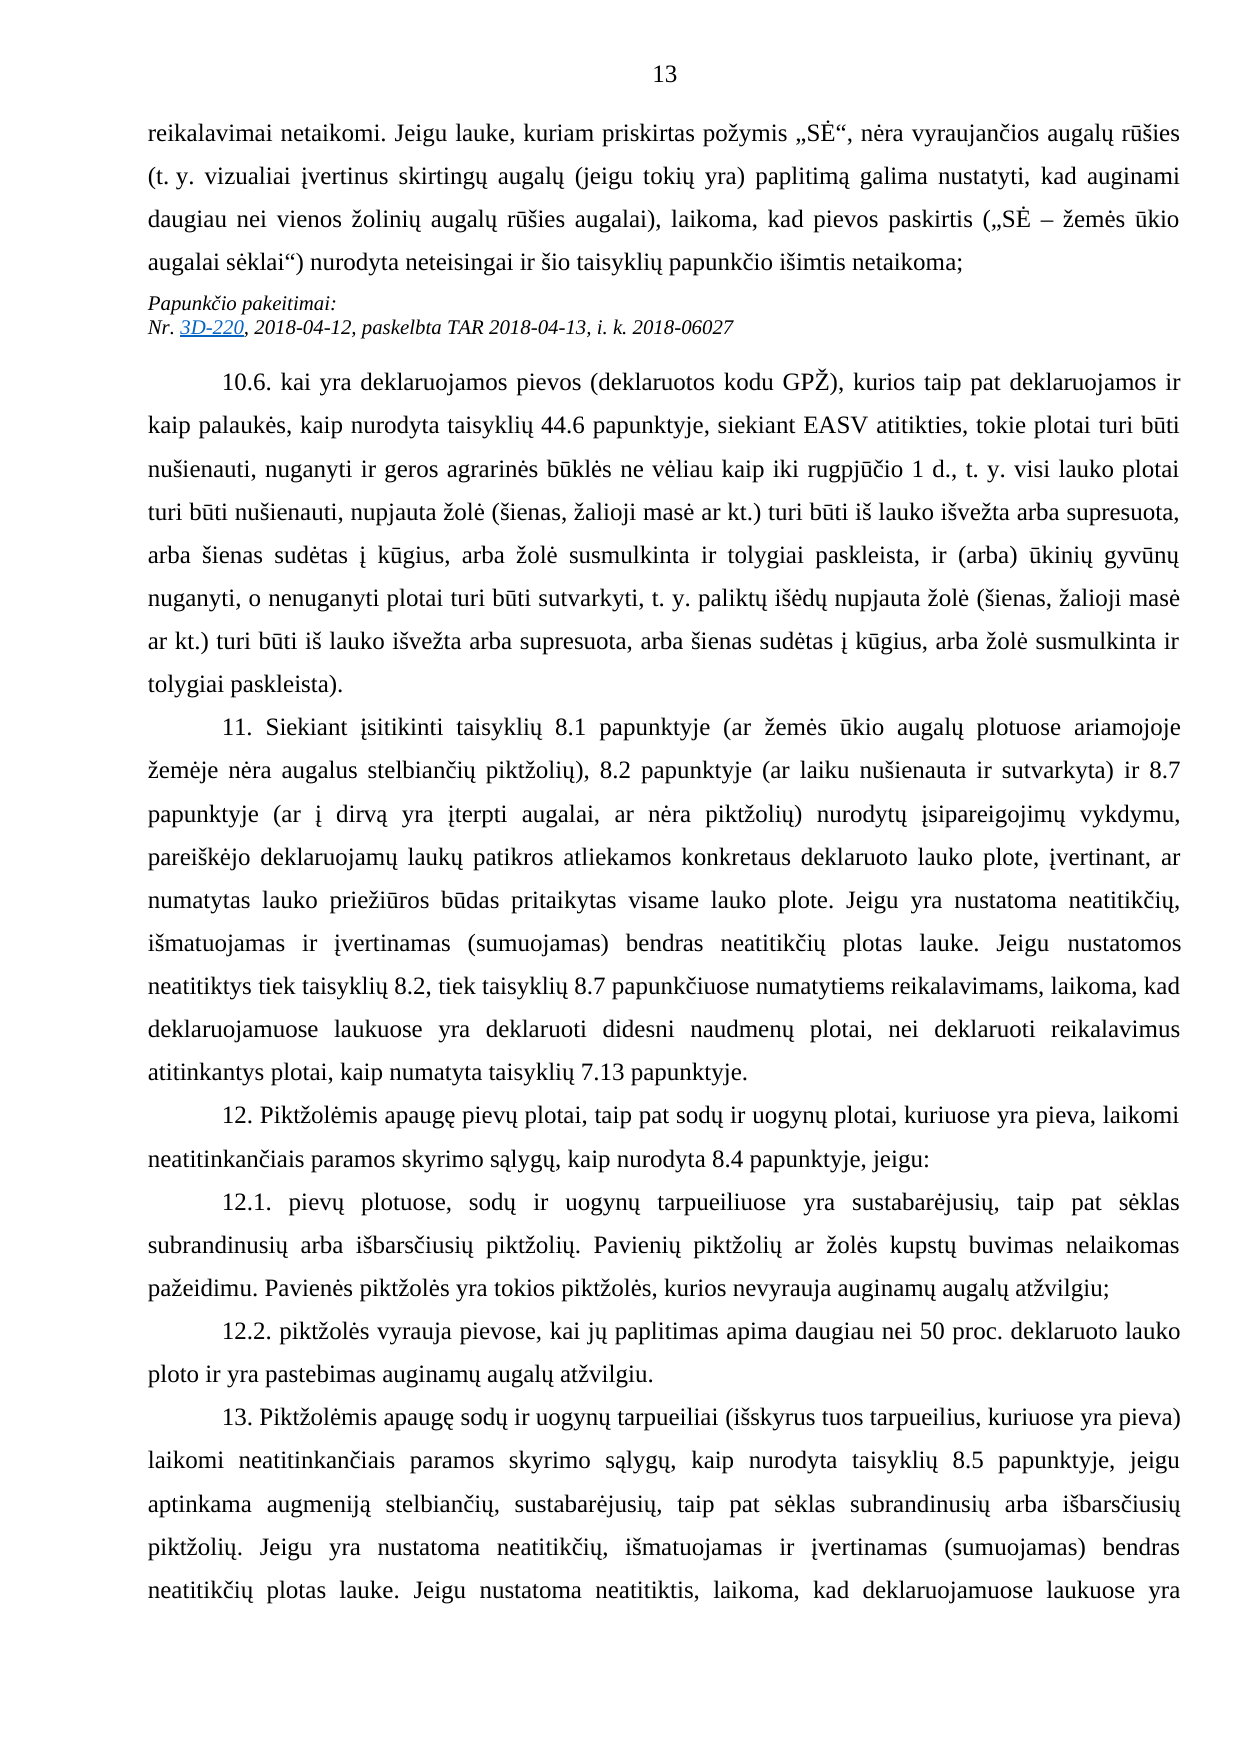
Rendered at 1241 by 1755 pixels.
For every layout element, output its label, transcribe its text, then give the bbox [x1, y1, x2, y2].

text 12. Piktžolėmis apaugę pievų plotai, taip pat sodų ir uogynų plotai, kuriuose yra pieva, laikomi neatitinkančiais paramos skyrimo sąlygų, kaip nurodyta 8.4 papunktyje, jeigu: [148, 1101, 1181, 1172]
text 10.6. kai yra deklaruojamos pievos (deklaruotos kodu GPŽ), kurios taip pat deklaruojamos ir kaip palaukės, kaip nurodyta taisyklių 44.6 papunktyje, siekiant EASV atitikties, tokie plotai turi būti nušienauti, nuganyti ir geros agrarinės būklės ne vėliau kaip iki rugpjūčio 1 d., t. y. visi lauko plotai turi būti nušienauti, nupjauta žolė (šienas, žalioji masė ar kt.) turi būti iš lauko išvežta arba supresuota, arba šienas sudėtas į kūgius, arba žolė susmulkinta ir tolygiai paskleista, ir (arba) ūkinių gyvūnų nuganyti, o nenuganyti plotai turi būti sutvarkyti, t. y. paliktų išėdų nupjauta žolė (šienas, žalioji masė ar kt.) turi būti iš lauko išvežta arba supresuota, arba šienas sudėtas į kūgius, arba žolė susmulkinta ir tolygiai paskleista). [148, 367, 1181, 698]
text Papunkčio pakeitimai: [148, 291, 1181, 315]
text 11. Siekiant įsitikinti taisyklių 8.1 papunktyje (ar žemės ūkio augalų plotuose ariamojoje žemėje nėra augalus stelbiančių piktžolių), 8.2 papunktyje (ar laiku nušienauta ir sutvarkyta) ir 8.7 papunktyje (ar į dirvą yra įterpti augalai, ar nėra piktžolių) nurodytų įsipareigojimų vykdymu, pareiškėjo deklaruojamų laukų patikros atliekamos konkretaus deklaruoto lauko plote, įvertinant, ar numatytas lauko priežiūros būdas pritaikytas visame lauko plote. Jeigu yra nustatoma neatitikčių, išmatuojamas ir įvertinamas (sumuojamas) bendras neatitikčių plotas lauke. Jeigu nustatomos neatitiktys tiek taisyklių 8.2, tiek taisyklių 8.7 papunkčiuose numatytiems reikalavimams, laikoma, kad deklaruojamuose laukuose yra deklaruoti didesni naudmenų plotai, nei deklaruoti reikalavimus atitinkantys plotai, kaip numatyta taisyklių 7.13 papunktyje. [148, 712, 1181, 1086]
text Nr. 3D-220, 2018-04-12, paskelbta TAR 2018-04-13, i. k. 2018-06027 [148, 315, 1181, 339]
text reikalavimai netaikomi. Jeigu lauke, kuriam priskirtas požymis „SĖ“, nėra vyraujančios augalų rūšies (t. y. vizualiai įvertinus skirtingų augalų (jeigu tokių yra) paplitimą galima nustatyti, kad auginami daugiau nei vienos žolinių augalų rūšies augalai), laikoma, kad pievos paskirtis („SĖ – žemės ūkio augalai sėklai“) nurodyta neteisingai ir šio taisyklių papunkčio išimtis netaikoma; [148, 118, 1181, 276]
text 13. Piktžolėmis apaugę sodų ir uogynų tarpueiliai (išskyrus tuos tarpueilius, kuriuose yra pieva) laikomi neatitinkančiais paramos skyrimo sąlygų, kaip nurodyta taisyklių 8.5 papunktyje, jeigu aptinkama augmeniją stelbiančių, sustabarėjusių, taip pat sėklas subrandinusių arba išbarsčiusių piktžolių. Jeigu yra nustatoma neatitikčių, išmatuojamas ir įvertinamas (sumuojamas) bendras neatitikčių plotas lauke. Jeigu nustatoma neatitiktis, laikoma, kad deklaruojamuose laukuose yra [148, 1402, 1181, 1604]
text 12.2. piktžolės vyrauja pievose, kai jų paplitimas apima daugiau nei 50 proc. deklaruoto lauko ploto ir yra pastebimas auginamų augalų atžvilgiu. [148, 1316, 1181, 1388]
text 12.1. pievų plotuose, sodų ir uogynų tarpueiliuose yra sustabarėjusių, taip pat sėklas subrandinusių arba išbarsčiusių piktžolių. Pavienių piktžolių ar žolės kupstų buvimas nelaikomas pažeidimu. Pavienės piktžolės yra tokios piktžolės, kurios nevyrauja auginamų augalų atžvilgiu; [148, 1187, 1181, 1302]
